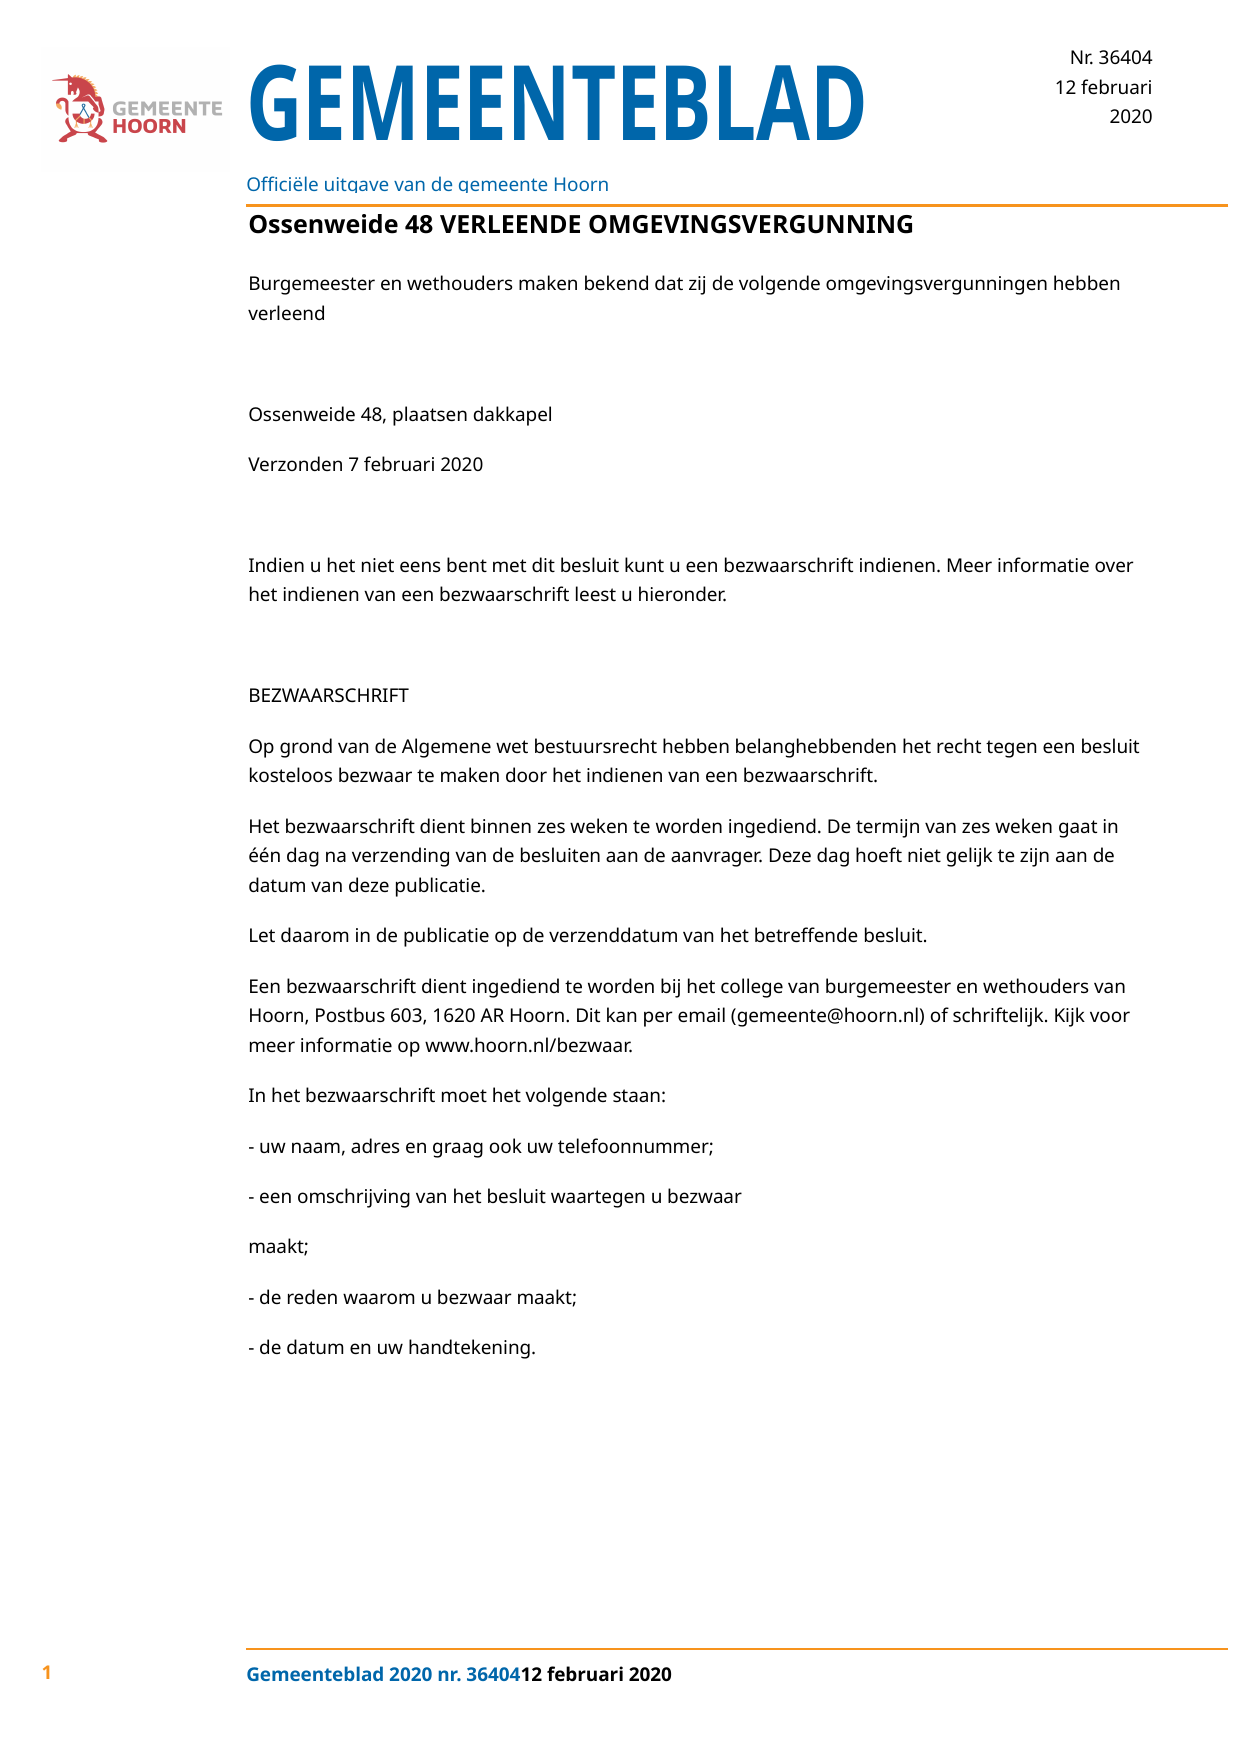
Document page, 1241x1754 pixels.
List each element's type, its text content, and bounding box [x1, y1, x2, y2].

text Ossenweide 48, plaatsen dakkapel [248, 401, 1152, 426]
text Indien u het niet eens bent met dit besluit kunt u een bezwaarschrift indienen. Meer informatie over het indienen van een bezwaarschrift leest u hieronder. [248, 552, 1152, 607]
text In het bezwaarschrift moet het volgende staan: [248, 1082, 1152, 1108]
text Een bezwaarschrift dient ingediend te worden bij het college van burgemeester en wethouders van Hoorn, Postbus 603, 1620 AR Hoorn. Dit kan per email (gemeente@hoorn.nl) of schriftelijk. Kijk voor meer informatie op www.hoorn.nl/bezwaar. [248, 973, 1152, 1058]
text Let daarom in de publicatie op de verzenddatum van het betreffende besluit. [248, 922, 1152, 948]
text Verzonden 7 februari 2020 [248, 451, 1152, 477]
text - de datum en uw handtekening. [248, 1334, 1152, 1360]
text Ossenweide 48 VERLEENDE OMGEVINGSVERGUNNING [248, 207, 1152, 241]
text Op grond van de Algemene wet bestuursrecht hebben belanghebbenden het recht tegen een besluit kosteloos bezwaar te maken door het indienen van een bezwaarschrift. [248, 733, 1152, 788]
text BEZWAARSCHRIFT [248, 682, 1152, 708]
text - de reden waarom u bezwaar maakt; [248, 1284, 1152, 1310]
text - een omschrijving van het besluit waartegen u bezwaar [248, 1183, 1152, 1209]
text Het bezwaarschrift dient binnen zes weken te worden ingediend. De termijn van zes weken gaat in één dag na verzending van de besluiten aan de aanvrager. Deze dag hoeft niet gelijk te zijn aan de datum van deze publicatie. [248, 813, 1152, 898]
text maakt; [248, 1234, 1152, 1259]
text Burgemeester en wethouders maken bekend dat zij de volgende omgevingsvergunningen hebben verleend [248, 270, 1152, 326]
picture [41, 47, 231, 172]
text - uw naam, adres en graag ook uw telefoonnummer; [248, 1133, 1152, 1158]
